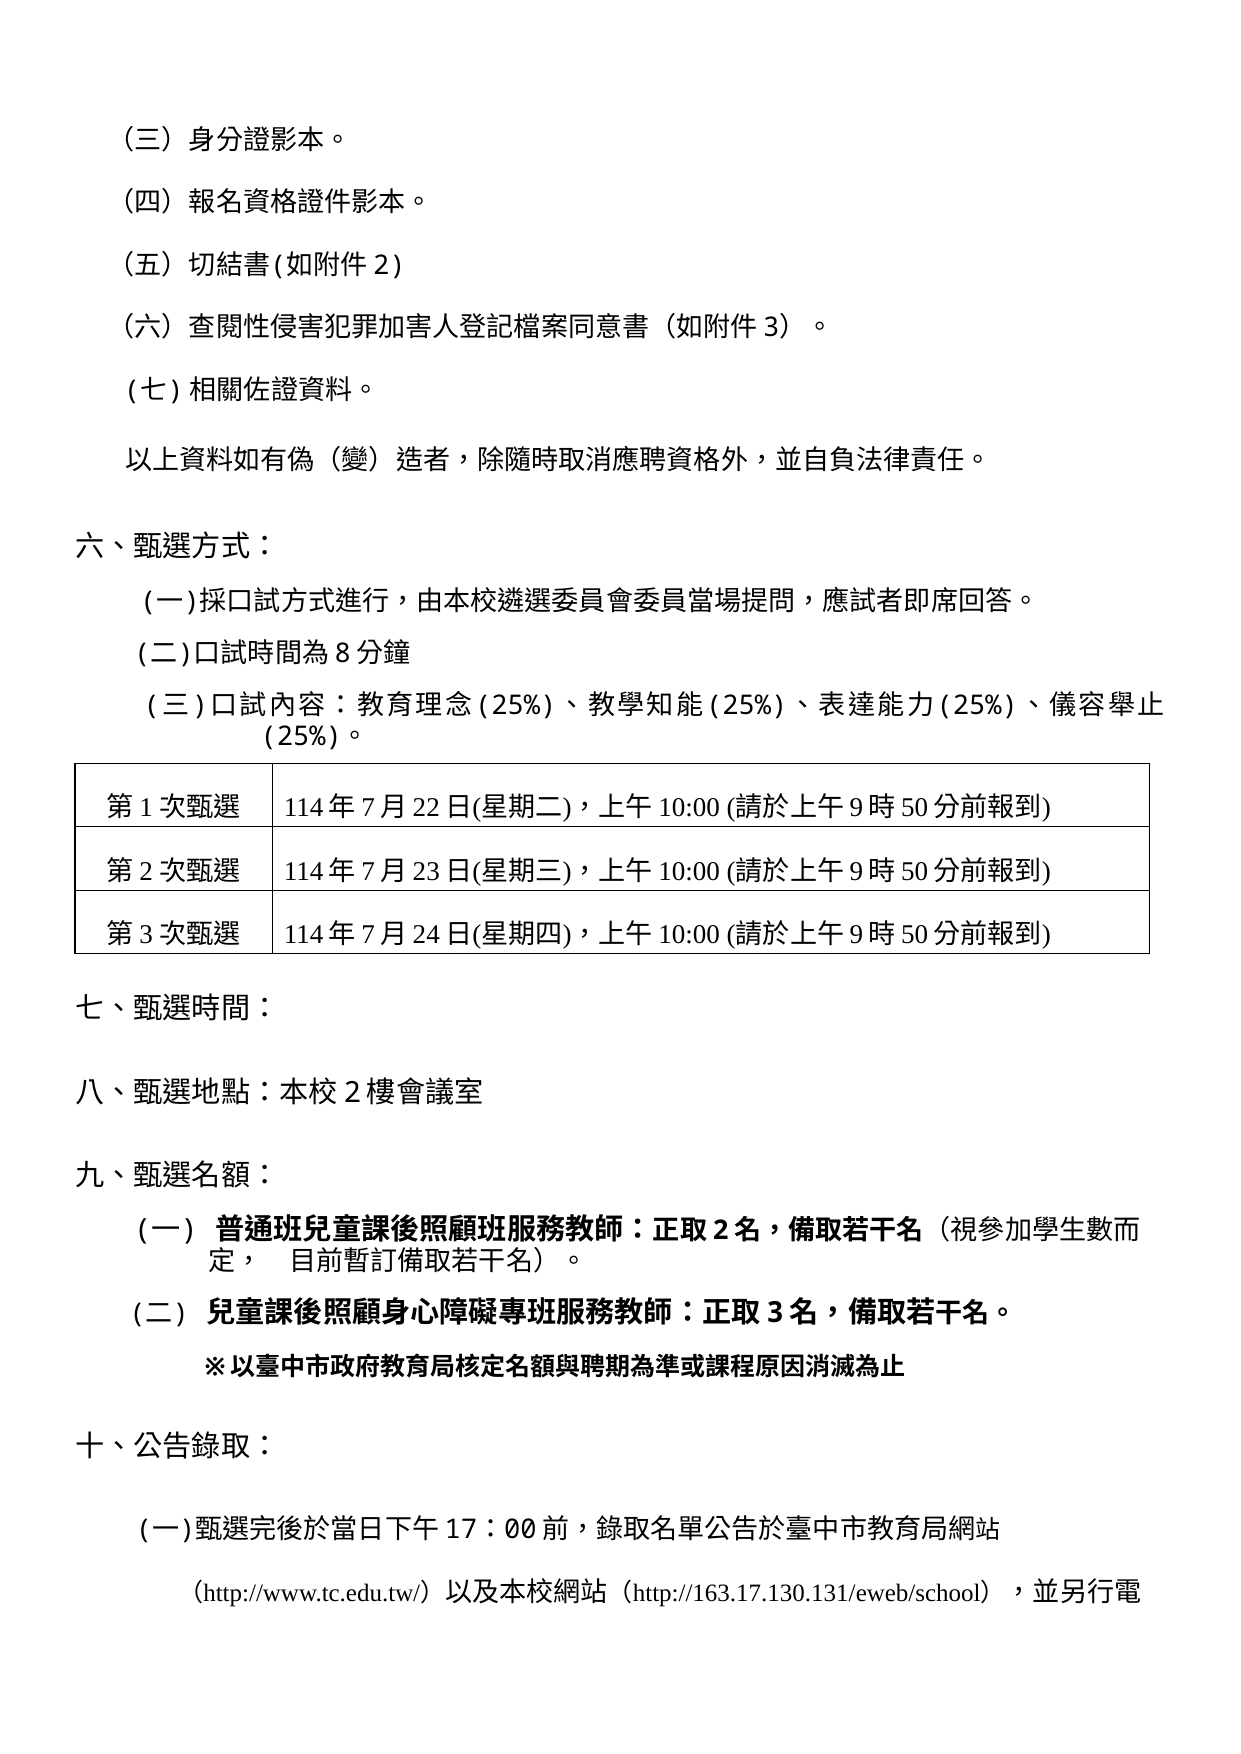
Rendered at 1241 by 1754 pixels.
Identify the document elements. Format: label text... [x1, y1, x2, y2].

text 九、甄選名額： [75, 1131, 1153, 1194]
text ※以臺中市政府教育局核定名額與聘期為準或課程原因消滅為止 [75, 1350, 1165, 1381]
table_cell 114年7月24日(星期四)，上午10:00 (請於上午9時50分前報到) [273, 891, 1149, 953]
text （六）查閱性侵害犯罪加害人登記檔案同意書（如附件3）。 [75, 283, 1165, 346]
text (二)口試時間為8分鐘 [134, 637, 1153, 669]
table_cell 第3 次甄選 [76, 891, 272, 953]
text （五）切結書(如附件2) [75, 221, 1165, 283]
text 以上資料如有偽（變）造者，除隨時取消應聘資格外，並自負法律責任。 [125, 419, 1153, 481]
text (七) 相關佐證資料。 [75, 346, 1165, 408]
text (一)採口試方式進行，由本校遴選委員會委員當場提問，應試者即席回答。 [75, 585, 1153, 617]
table_header 第1 次甄選 [76, 764, 272, 826]
table_header 114年7月22日(星期二)，上午10:00 (請於上午9時50分前報到) [273, 764, 1149, 826]
text 七、甄選時間： [75, 964, 1165, 1027]
table_cell 第2 次甄選 [76, 827, 272, 889]
text 六、甄選方式： [75, 502, 1153, 564]
text （四）報名資格證件影本。 [75, 158, 1165, 221]
text 十、公告錄取： [75, 1402, 1153, 1464]
text (二) 兒童課後照顧身心障礙專班服務教師：正取3名，備取若干名。 [75, 1298, 1165, 1329]
text (一) 普通班兒童課後照顧班服務教師：正取2名，備取若干名（視參加學生數而定， 目前暫訂備取若干名）。 [133, 1214, 1165, 1277]
text 八、甄選地點：本校2樓會議室 [75, 1048, 1153, 1110]
text (三)口試內容：教育理念(25%)、教學知能(25%)、表達能力(25%)、儀容舉止(25%)。 [125, 689, 1165, 752]
table_cell 114年7月23日(星期三)，上午10:00 (請於上午9時50分前報到) [273, 827, 1149, 889]
text （三）身分證影本。 [75, 96, 1165, 158]
text (一)甄選完後於當日下午17：00前，錄取名單公告於臺中市教育局網站（http://www.tc.edu.tw/）以及本校網站（http://163.17.130.131/eweb/school），並另行電 [119, 1485, 1153, 1610]
